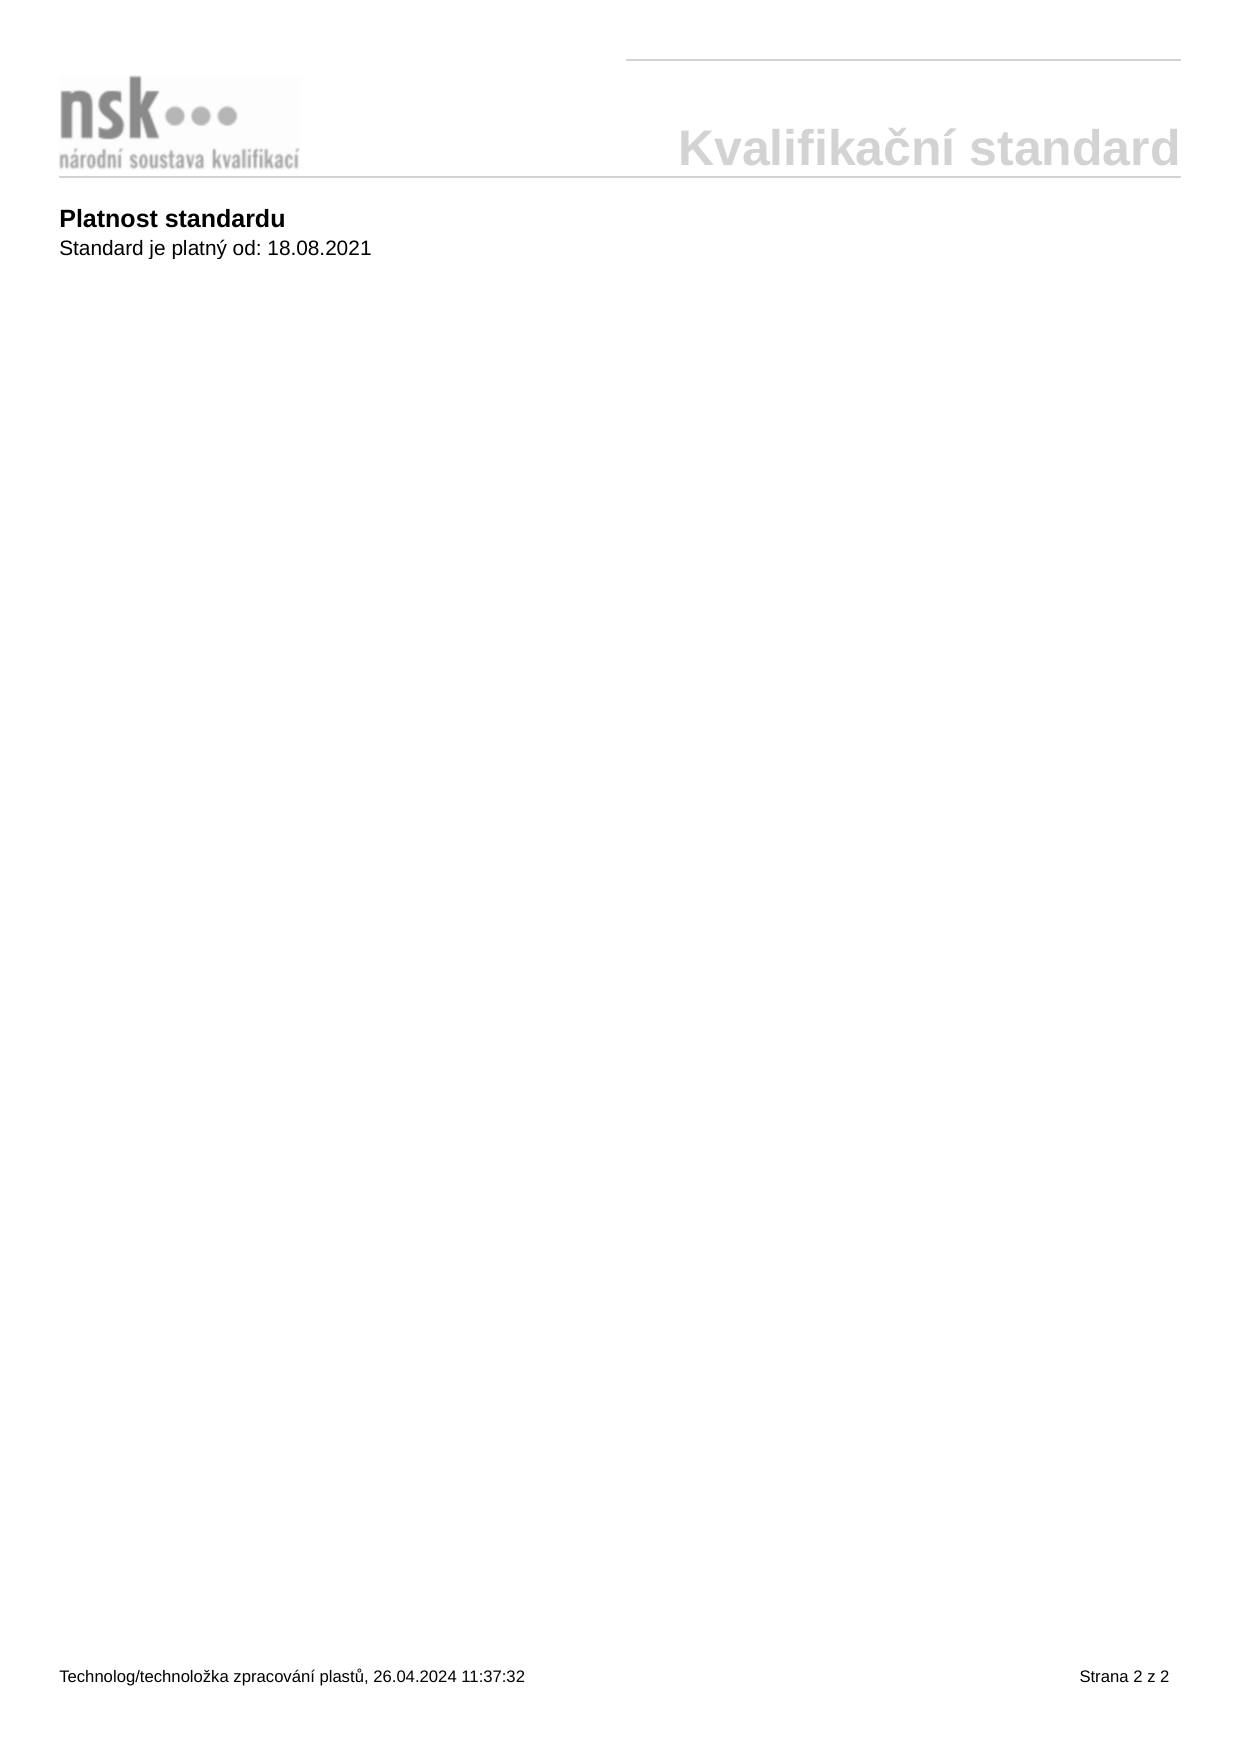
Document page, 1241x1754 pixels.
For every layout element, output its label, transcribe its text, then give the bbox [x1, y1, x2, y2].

table_cell [484, 1159, 620, 1409]
table_cell [1093, 559, 1169, 859]
table_cell [484, 194, 620, 200]
table_cell [862, 859, 1093, 1159]
table_cell [626, 1159, 862, 1409]
table_cell [59, 171, 483, 176]
table_cell [621, 59, 626, 170]
table_cell [59, 178, 1181, 194]
table_cell Strana 2 z 2 [862, 1658, 1169, 1694]
table_cell [1093, 259, 1169, 559]
table_cell [620, 1409, 626, 1658]
table_cell Technolog/technoložka zpracování plastů, 26.04.2024 11:37:32 [59, 1658, 862, 1694]
table_cell [620, 259, 626, 559]
table_cell [484, 559, 620, 859]
table_cell [626, 1409, 862, 1658]
table_cell [626, 559, 862, 859]
table_cell [1169, 259, 1181, 559]
table_cell [59, 1159, 483, 1409]
table_cell [1169, 194, 1181, 200]
table_cell [620, 859, 626, 1159]
table_cell [484, 1409, 620, 1658]
table_cell Standard je platný od: 18.08.2021 [59, 236, 1181, 259]
table_cell [1169, 559, 1181, 859]
table_cell [620, 559, 626, 859]
table_cell [1169, 1658, 1181, 1694]
table_cell [626, 859, 862, 1159]
table_cell [862, 1159, 1093, 1409]
table_cell [1169, 1159, 1181, 1409]
table_cell [1093, 1409, 1169, 1658]
table_cell [59, 1409, 483, 1658]
table_cell [862, 259, 1093, 559]
table_cell [1093, 194, 1169, 200]
table_cell [59, 259, 483, 559]
table_cell [862, 1409, 1093, 1658]
table_cell [862, 559, 1093, 859]
table_cell [626, 259, 862, 559]
table_cell [59, 859, 483, 1159]
table_cell [620, 1159, 626, 1409]
table_cell [1093, 1159, 1169, 1409]
table_cell [484, 259, 620, 559]
table_cell [862, 194, 1093, 200]
picture [58, 59, 621, 171]
table_cell Kvalifikační standard [626, 61, 1181, 176]
table_cell Platnost standardu [59, 200, 1181, 236]
table_cell [1169, 1409, 1181, 1658]
table_cell [484, 859, 620, 1159]
table_cell [1093, 859, 1169, 1159]
table_cell [1169, 859, 1181, 1159]
table_cell [59, 194, 483, 200]
table_cell [59, 559, 483, 859]
table_cell [626, 194, 862, 200]
table_cell [484, 171, 620, 176]
